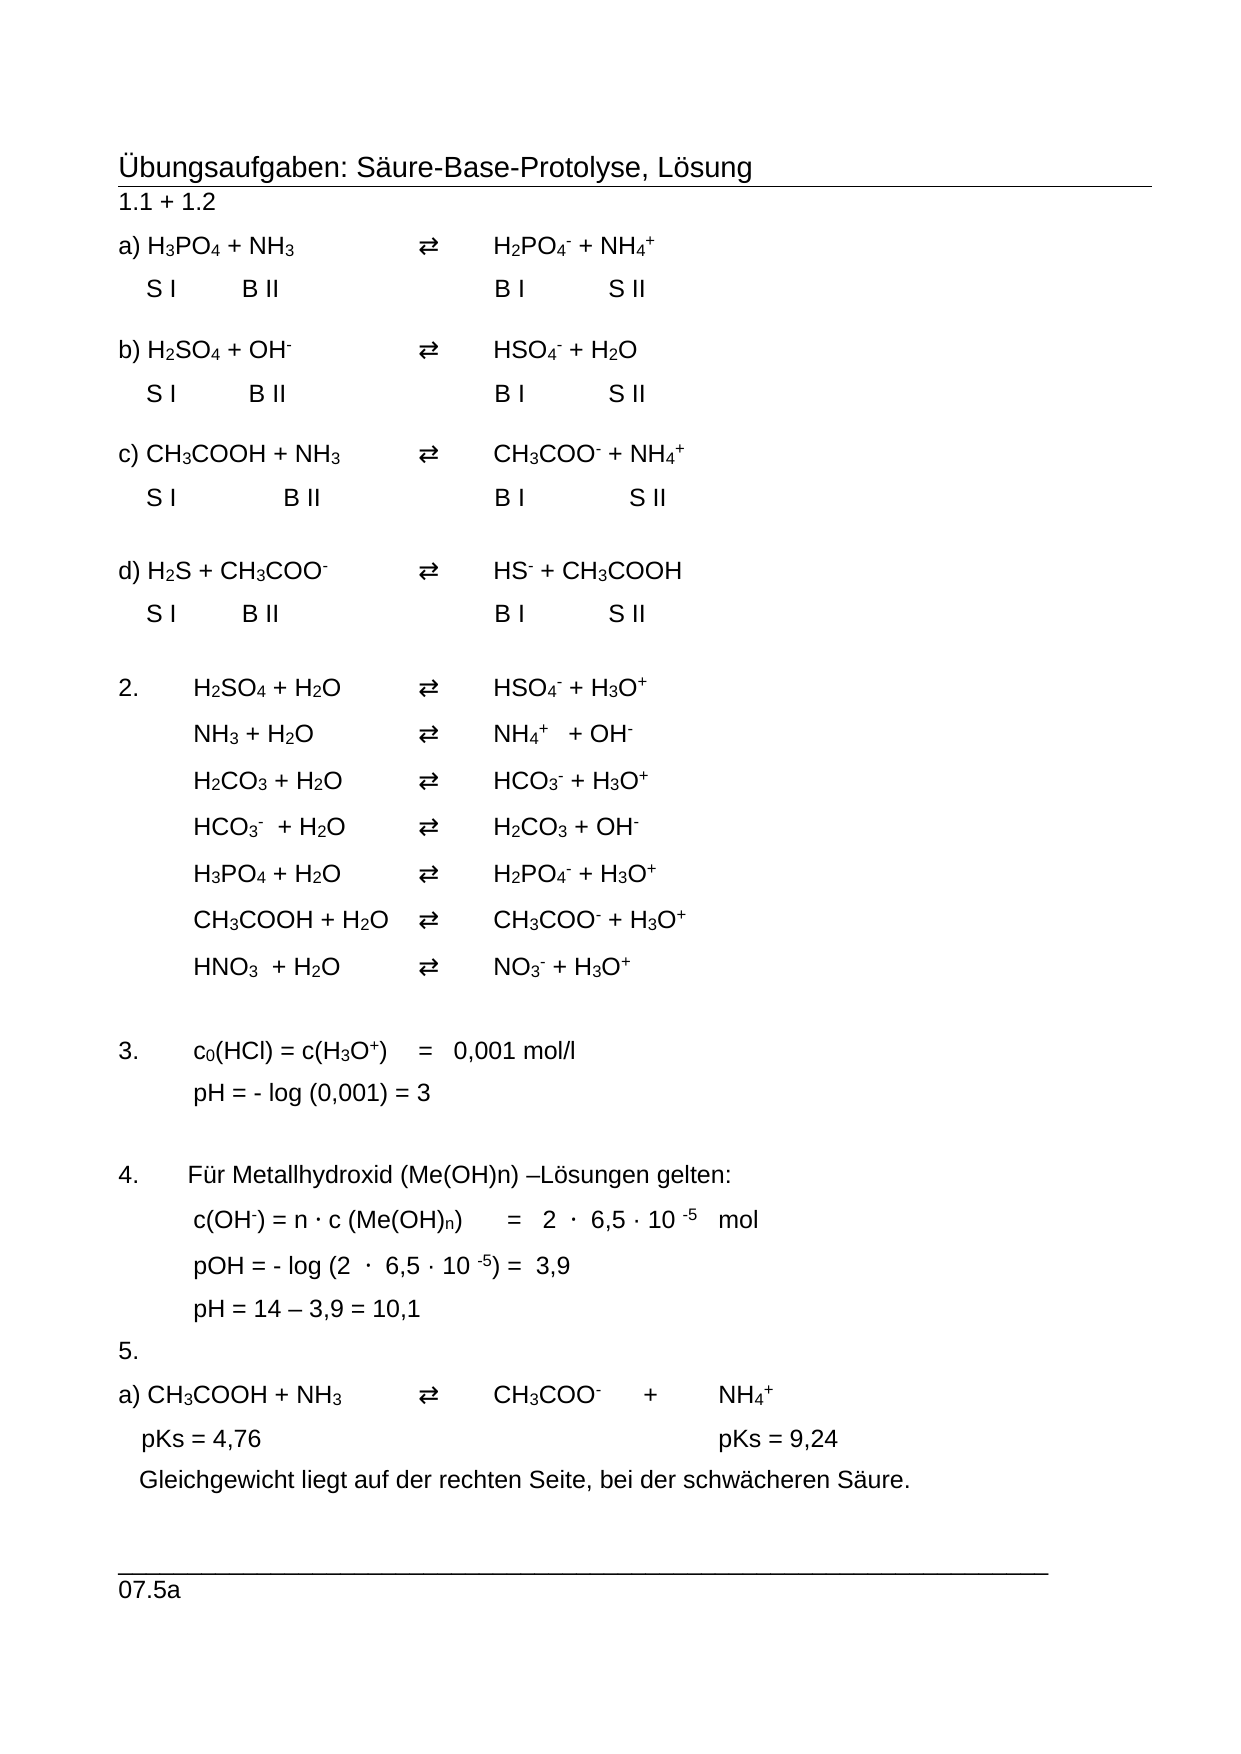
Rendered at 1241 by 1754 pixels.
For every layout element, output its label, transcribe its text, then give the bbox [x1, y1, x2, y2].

text 1.1 + 1.2 [118, 187, 1152, 215]
text pH = 14 – 3,9 = 10,1 [118, 1294, 1152, 1323]
text d) H2S + CH3COO- ⇄ HS- + CH3COOH [118, 553, 1152, 587]
text c) CH3COOH + NH3 ⇄ CH3COO- + NH4+ [118, 436, 1152, 470]
text 2. H2SO4 + H2O ⇄ HSO4- + H3O+ [118, 669, 1152, 703]
text pOH = - log (2 · 6,5 · 10 -5) = 3,9 [118, 1248, 1152, 1282]
text c(OH-) = n · c (Me(OH)n) = 2 · 6,5 · 10 -5 mol [118, 1201, 1152, 1235]
text HCO3- + H2O ⇄ H2CO3 + OH- [118, 809, 1152, 843]
text Gleichgewicht liegt auf der rechten Seite, bei der schwächeren Säure. [118, 1465, 1152, 1493]
text NH3 + H2O ⇄ NH4+ + OH- [118, 716, 1152, 750]
text a) CH3COOH + NH3 ⇄ CH3COO- + NH4+ [118, 1377, 1152, 1411]
text a) H3PO4 + NH3 ⇄ H2PO4- + NH4+ [118, 228, 1152, 262]
text 3. c0(HCl) = c(H3O+) = 0,001 mol/l [118, 1036, 1152, 1065]
text CH3COOH + H2O ⇄ CH3COO- + H3O+ [118, 902, 1152, 936]
text H2CO3 + H2O ⇄ HCO3- + H3O+ [118, 762, 1152, 796]
text S I B II B I S II [118, 274, 1152, 303]
text 5. [118, 1336, 1152, 1364]
text S I B II B I S II [118, 483, 1152, 511]
text 4. Für Metallhydroxid (Me(OH)n) –Lösungen gelten: [118, 1160, 1152, 1189]
text S I B II B I S II [118, 378, 1152, 407]
text S I B II B I S II [118, 599, 1152, 628]
text H3PO4 + H2O ⇄ H2PO4- + H3O+ [118, 855, 1152, 889]
text HNO3 + H2O ⇄ NO3- + H3O+ [118, 948, 1152, 983]
text pKs = 4,76 pKs = 9,24 [118, 1423, 1152, 1452]
text pH = - log (0,001) = 3 [118, 1078, 1152, 1106]
text b) H2SO4 + OH- ⇄ HSO4- + H2O [118, 332, 1152, 366]
